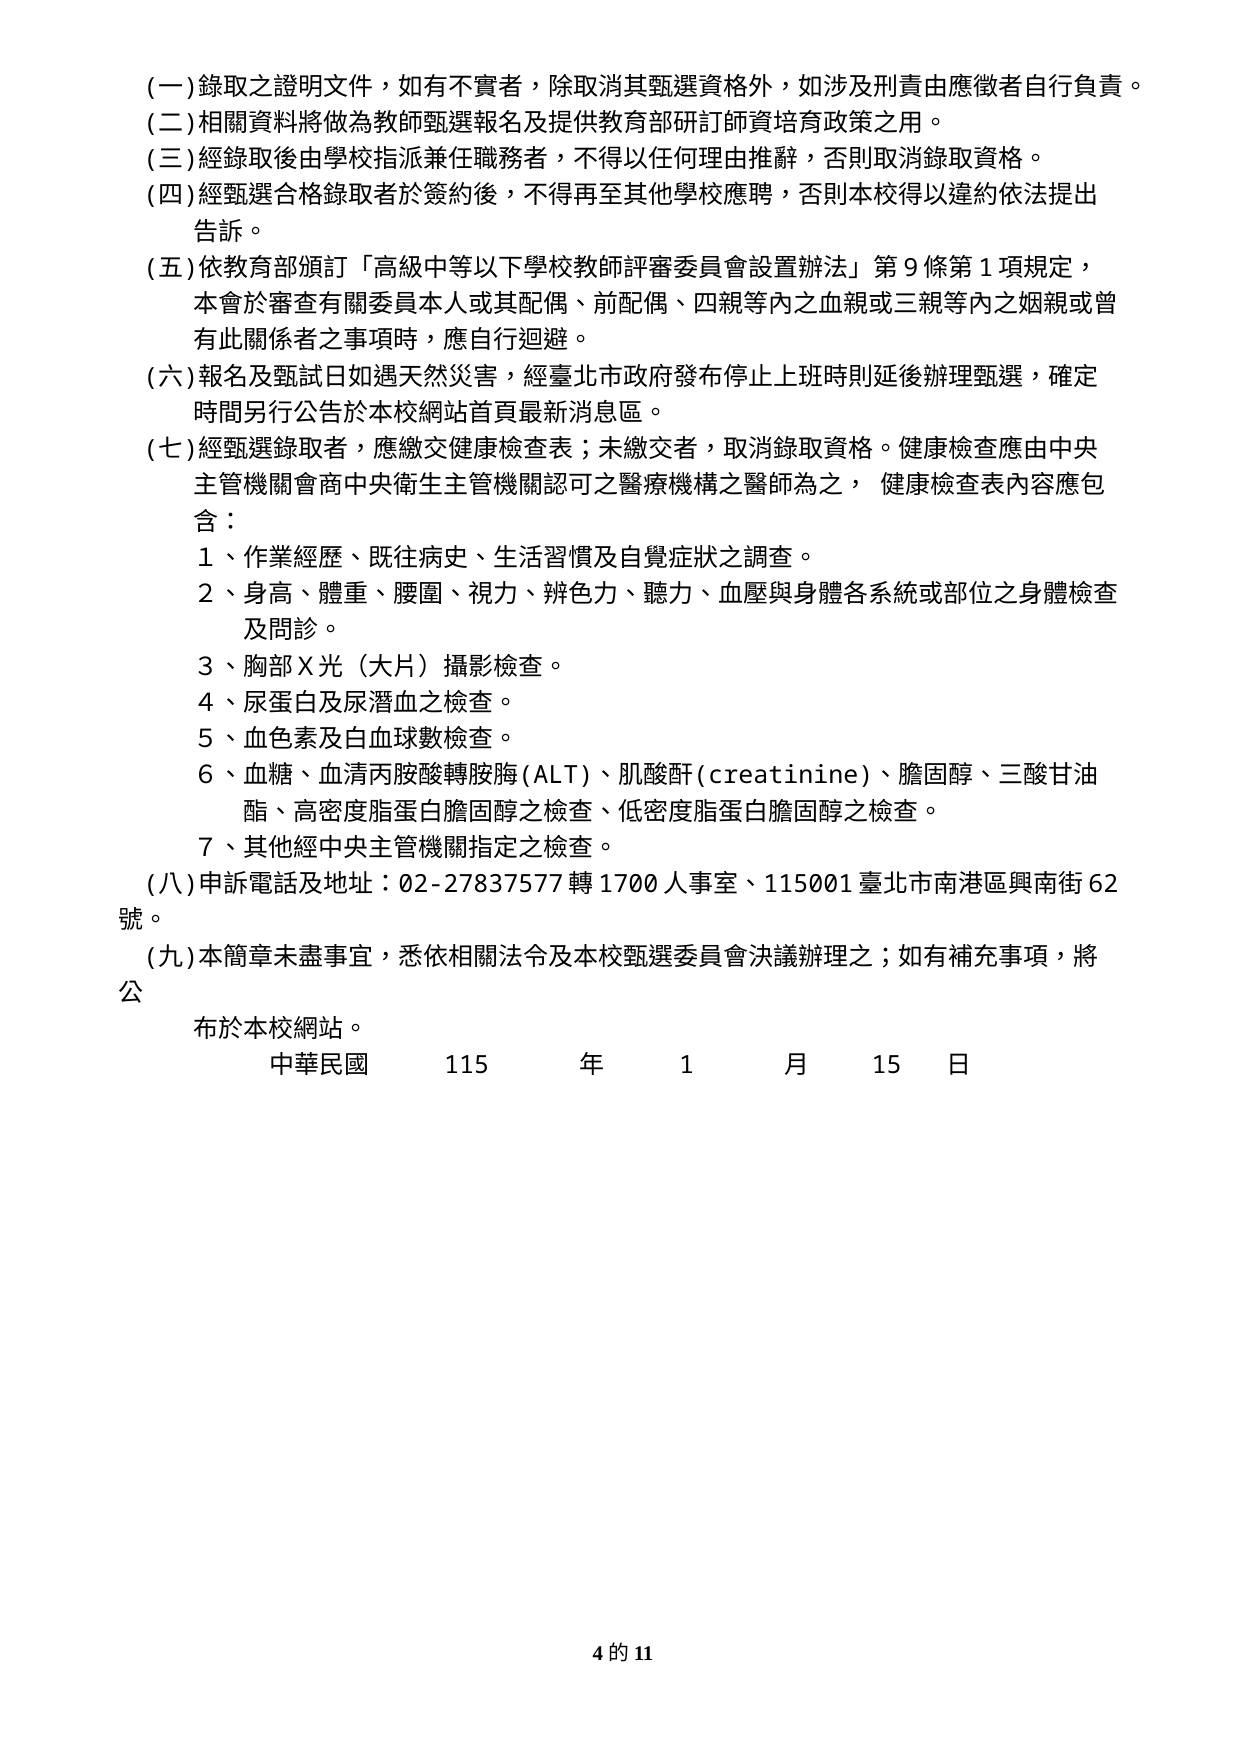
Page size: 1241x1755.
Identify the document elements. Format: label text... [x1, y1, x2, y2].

text (五)依教育部頒訂「高級中等以下學校教師評審委員會設置辦法」第9條第1項規定，本會於審查有關委員本人或其配偶、前配偶、四親等內之血親或三親等內之姻親或曾有此關係者之事項時，應自行迴避。 [143, 247, 1122, 356]
text 布於本校網站。 [118, 1009, 1122, 1045]
text (七)經甄選錄取者，應繳交健康檢查表；未繳交者，取消錄取資格。健康檢查應由中央主管機關會商中央衛生主管機關認可之醫療機構之醫師為之， 健康檢查表內容應包含： [143, 429, 1122, 537]
text ５、血色素及白血球數檢查。 [118, 719, 1122, 755]
text ４、尿蛋白及尿潛血之檢查。 [118, 682, 1122, 719]
text (二)相關資料將做為教師甄選報名及提供教育部研訂師資培育政策之用。 [118, 102, 1122, 139]
text (一)錄取之證明文件，如有不實者，除取消其甄選資格外，如涉及刑責由應徵者自行負責。 [118, 66, 1152, 102]
text (四)經甄選合格錄取者於簽約後，不得再至其他學校應聘，否則本校得以違約依法提出告訴。 [143, 175, 1122, 247]
text (八)申訴電話及地址：02-27837577轉1700人事室、115001臺北市南港區興南街62號。 [118, 864, 1122, 936]
text ７、其他經中央主管機關指定之檢查。 [118, 827, 1122, 864]
text ６、血糖、血清丙胺酸轉胺脢(ALT)、肌酸酐(creatinine)、膽固醇、三酸甘油酯、高密度脂蛋白膽固醇之檢查、低密度脂蛋白膽固醇之檢查。 [118, 755, 1122, 827]
text (六)報名及甄試日如遇天然災害，經臺北市政府發布停止上班時則延後辦理甄選，確定時間另行公告於本校網站首頁最新消息區。 [143, 356, 1122, 429]
text (九)本簡章未盡事宜，悉依相關法令及本校甄選委員會決議辦理之；如有補充事項，將公 [118, 936, 1122, 1009]
text 中華民國 115 年 1 月 15 日 [118, 1045, 1122, 1081]
text １、作業經歷、既往病史、生活習慣及自覺症狀之調查。 [118, 537, 1122, 574]
text (三)經錄取後由學校指派兼任職務者，不得以任何理由推辭，否則取消錄取資格。 [118, 139, 1122, 175]
text ２、身高、體重、腰圍、視力、辨色力、聽力、血壓與身體各系統或部位之身體檢查及問診。 [118, 574, 1122, 646]
text ３、胸部Ｘ光（大片）攝影檢查。 [118, 646, 1122, 682]
